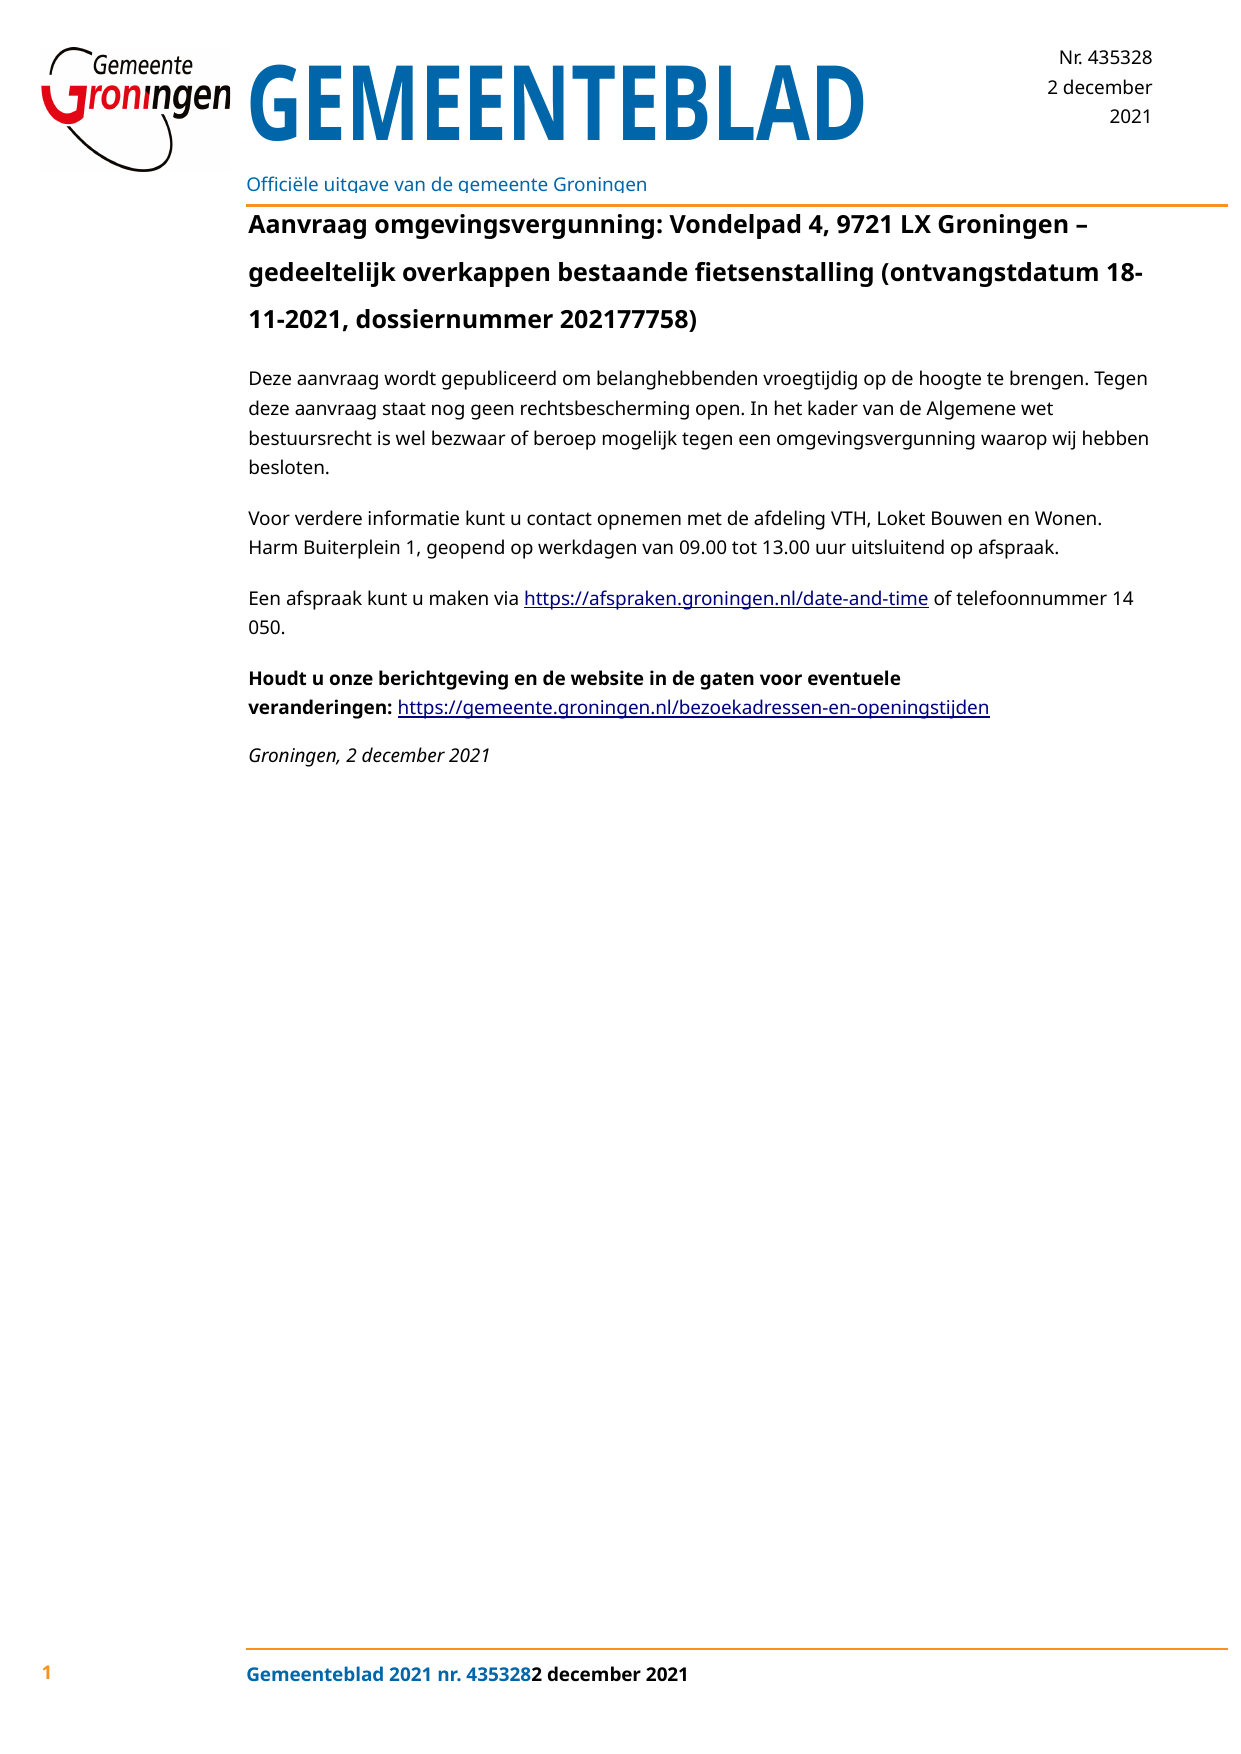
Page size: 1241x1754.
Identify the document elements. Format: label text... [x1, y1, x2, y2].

text Groningen, 2 december 2021 [248, 742, 1152, 768]
text Houdt u onze berichtgeving en de website in de gaten voor eventuele veranderingen: https://gemeente.groningen.nl/bezoekadressen-en-openingstijden [248, 665, 1152, 720]
text Een afspraak kunt u maken via https://afspraken.groningen.nl/date-and-time of telefoonnummer 14 050. [248, 585, 1152, 640]
text Aanvraag omgevingsvergunning: Vondelpad 4, 9721 LX Groningen – gedeeltelijk overkappen bestaande fietsenstalling (ontvangstdatum 18-11-2021, dossiernummer 202177758) [248, 207, 1152, 336]
text Deze aanvraag wordt gepubliceerd om belanghebbenden vroegtijdig op de hoogte te brengen. Tegen deze aanvraag staat nog geen rechtsbescherming open. In het kader van de Algemene wet bestuursrecht is wel bezwaar of beroep mogelijk tegen een omgevingsvergunning waarop wij hebben besloten. [248, 366, 1152, 480]
picture [41, 47, 231, 172]
text Voor verdere informatie kunt u contact opnemen met de afdeling VTH, Loket Bouwen en Wonen. Harm Buiterplein 1, geopend op werkdagen van 09.00 tot 13.00 uur uitsluitend op afspraak. [248, 505, 1152, 560]
